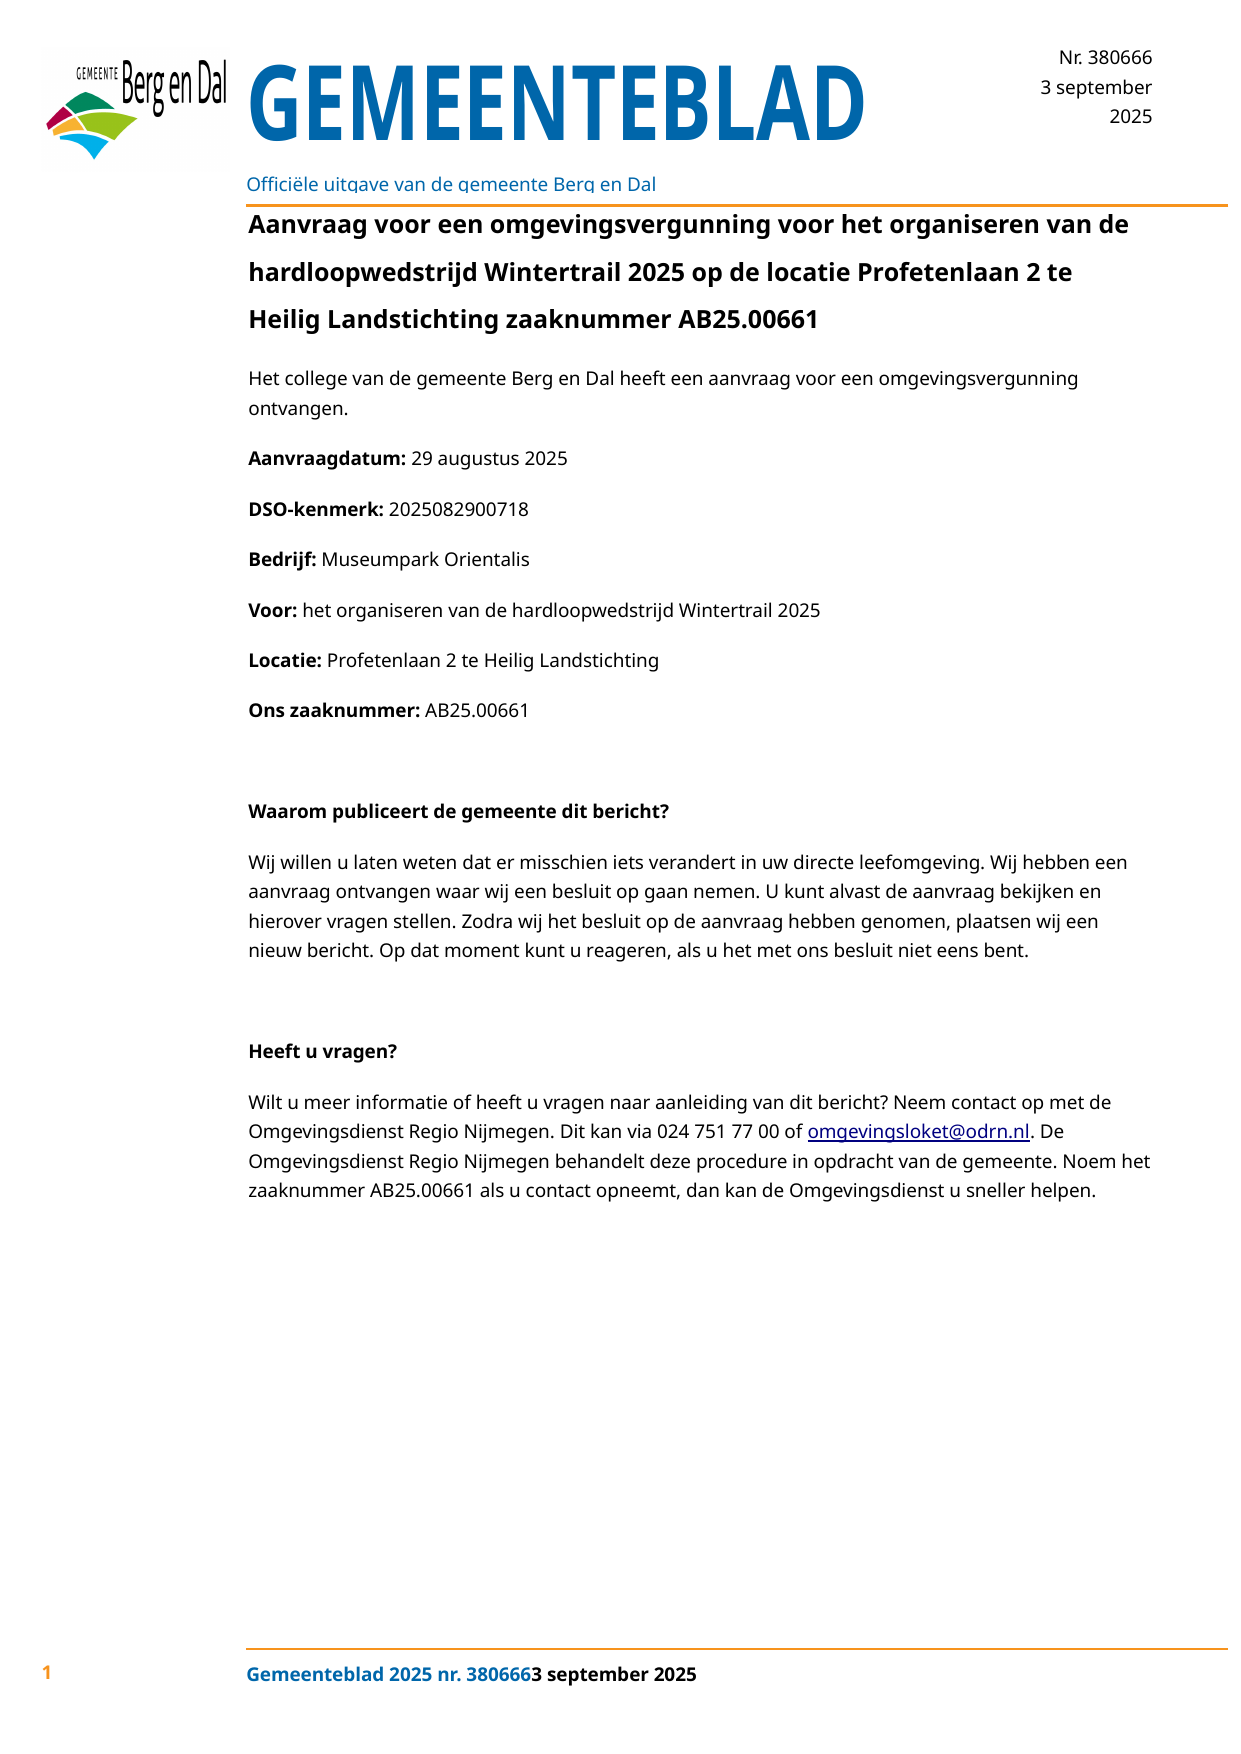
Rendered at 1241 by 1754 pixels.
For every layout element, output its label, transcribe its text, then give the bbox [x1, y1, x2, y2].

text Ons zaaknummer: AB25.00661 [248, 698, 1152, 723]
text Het college van de gemeente Berg en Dal heeft een aanvraag voor een omgevingsvergunning ontvangen. [248, 366, 1152, 421]
text Aanvraagdatum: 29 augustus 2025 [248, 446, 1152, 471]
text Heeft u vragen? [248, 1038, 1152, 1064]
text Aanvraag voor een omgevingsvergunning voor het organiseren van de hardloopwedstrijd Wintertrail 2025 op de locatie Profetenlaan 2 te Heilig Landstichting zaaknummer AB25.00661 [248, 207, 1152, 336]
text Wij willen u laten weten dat er misschien iets verandert in uw directe leefomgeving. Wij hebben een aanvraag ontvangen waar wij een besluit op gaan nemen. U kunt alvast de aanvraag bekijken en hierover vragen stellen. Zodra wij het besluit op de aanvraag hebben genomen, plaatsen wij een nieuw bericht. Op dat moment kunt u reageren, als u het met ons besluit niet eens bent. [248, 849, 1152, 963]
text DSO-kenmerk: 2025082900718 [248, 496, 1152, 522]
text Bedrijf: Museumpark Orientalis [248, 546, 1152, 572]
text Waarom publiceert de gemeente dit bericht? [248, 798, 1152, 824]
text Wilt u meer informatie of heeft u vragen naar aanleiding van dit bericht? Neem contact op met de Omgevingsdienst Regio Nijmegen. Dit kan via 024 751 77 00 of omgevingsloket@odrn.nl. De Omgevingsdienst Regio Nijmegen behandelt deze procedure in opdracht van de gemeente. Noem het zaaknummer AB25.00661 als u contact opneemt, dan kan de Omgevingsdienst u sneller helpen. [248, 1089, 1152, 1203]
text Locatie: Profetenlaan 2 te Heilig Landstichting [248, 647, 1152, 673]
picture [41, 47, 231, 172]
text Voor: het organiseren van de hardloopwedstrijd Wintertrail 2025 [248, 597, 1152, 622]
